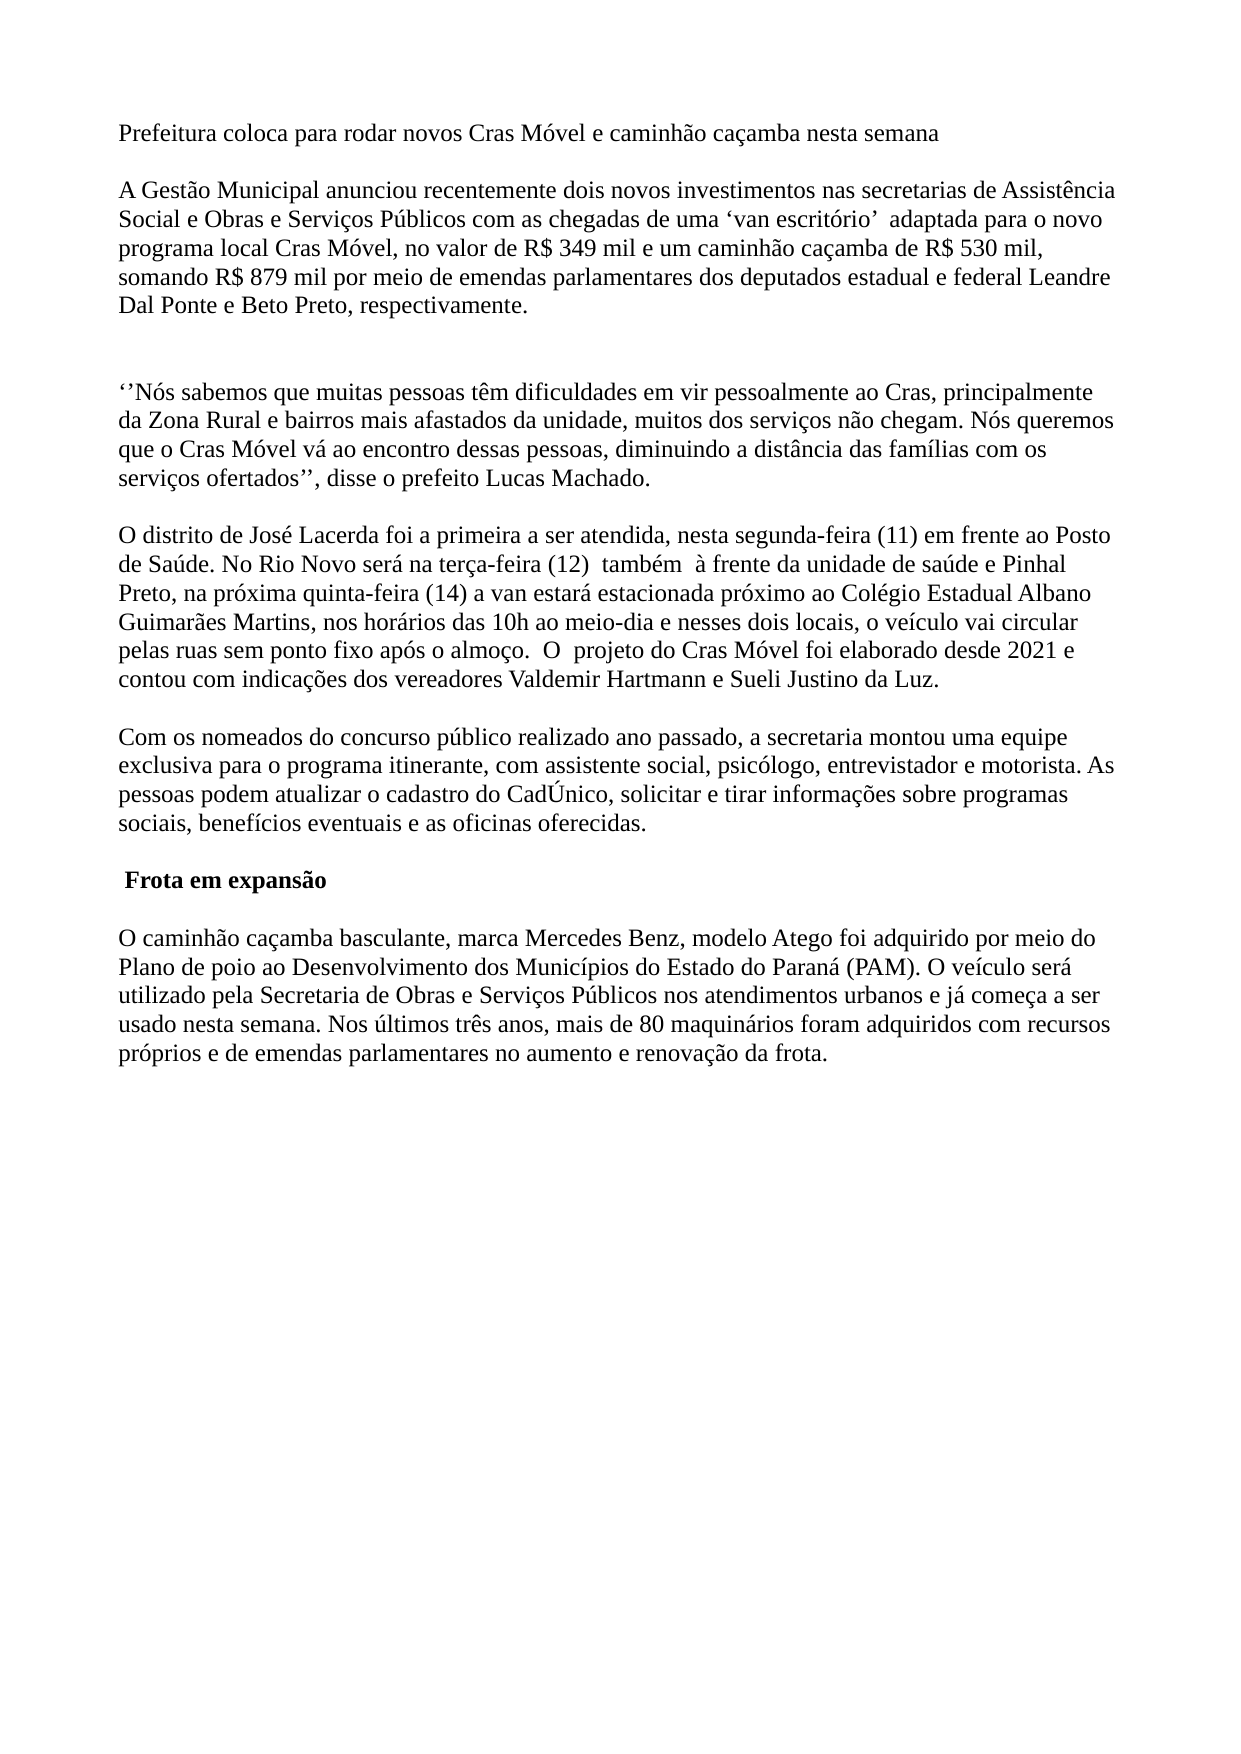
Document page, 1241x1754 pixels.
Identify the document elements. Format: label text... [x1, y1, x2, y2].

text Com os nomeados do concurso público realizado ano passado, a secretaria montou uma equipe exclusiva para o programa itinerante, com assistente social, psicólogo, entrevistador e motorista. As pessoas podem atualizar o cadastro do CadÚnico, solicitar e tirar informações sobre programas sociais, benefícios eventuais e as oficinas oferecidas. [118, 722, 1122, 837]
text O distrito de José Lacerda foi a primeira a ser atendida, nesta segunda-feira (11) em frente ao Posto de Saúde. No Rio Novo será na terça-feira (12) também à frente da unidade de saúde e Pinhal Preto, na próxima quinta-feira (14) a van estará estacionada próximo ao Colégio Estadual Albano Guimarães Martins, nos horários das 10h ao meio-dia e nesses dois locais, o veículo vai circular pelas ruas sem ponto fixo após o almoço. O projeto do Cras Móvel foi elaborado desde 2021 e contou com indicações dos vereadores Valdemir Hartmann e Sueli Justino da Luz. [118, 521, 1122, 693]
text Frota em expansão [118, 866, 1122, 894]
text A Gestão Municipal anunciou recentemente dois novos investimentos nas secretarias de Assistência Social e Obras e Serviços Públicos com as chegadas de uma ‘van escritório’ adaptada para o novo programa local Cras Móvel, no valor de R$ 349 mil e um caminhão caçamba de R$ 530 mil, somando R$ 879 mil por meio de emendas parlamentares dos deputados estadual e federal Leandre Dal Ponte e Beto Preto, respectivamente. [118, 176, 1122, 319]
text O caminhão caçamba basculante, marca Mercedes Benz, modelo Atego foi adquirido por meio do Plano de poio ao Desenvolvimento dos Municípios do Estado do Paraná (PAM). O veículo será utilizado pela Secretaria de Obras e Serviços Públicos nos atendimentos urbanos e já começa a ser usado nesta semana. Nos últimos três anos, mais de 80 maquinários foram adquiridos com recursos próprios e de emendas parlamentares no aumento e renovação da frota. [118, 923, 1122, 1067]
text Prefeitura coloca para rodar novos Cras Móvel e caminhão caçamba nesta semana [118, 118, 1122, 147]
text ‘’Nós sabemos que muitas pessoas têm dificuldades em vir pessoalmente ao Cras, principalmente da Zona Rural e bairros mais afastados da unidade, muitos dos serviços não chegam. Nós queremos que o Cras Móvel vá ao encontro dessas pessoas, diminuindo a distância das famílias com os serviços ofertados’’, disse o prefeito Lucas Machado. [118, 377, 1122, 492]
